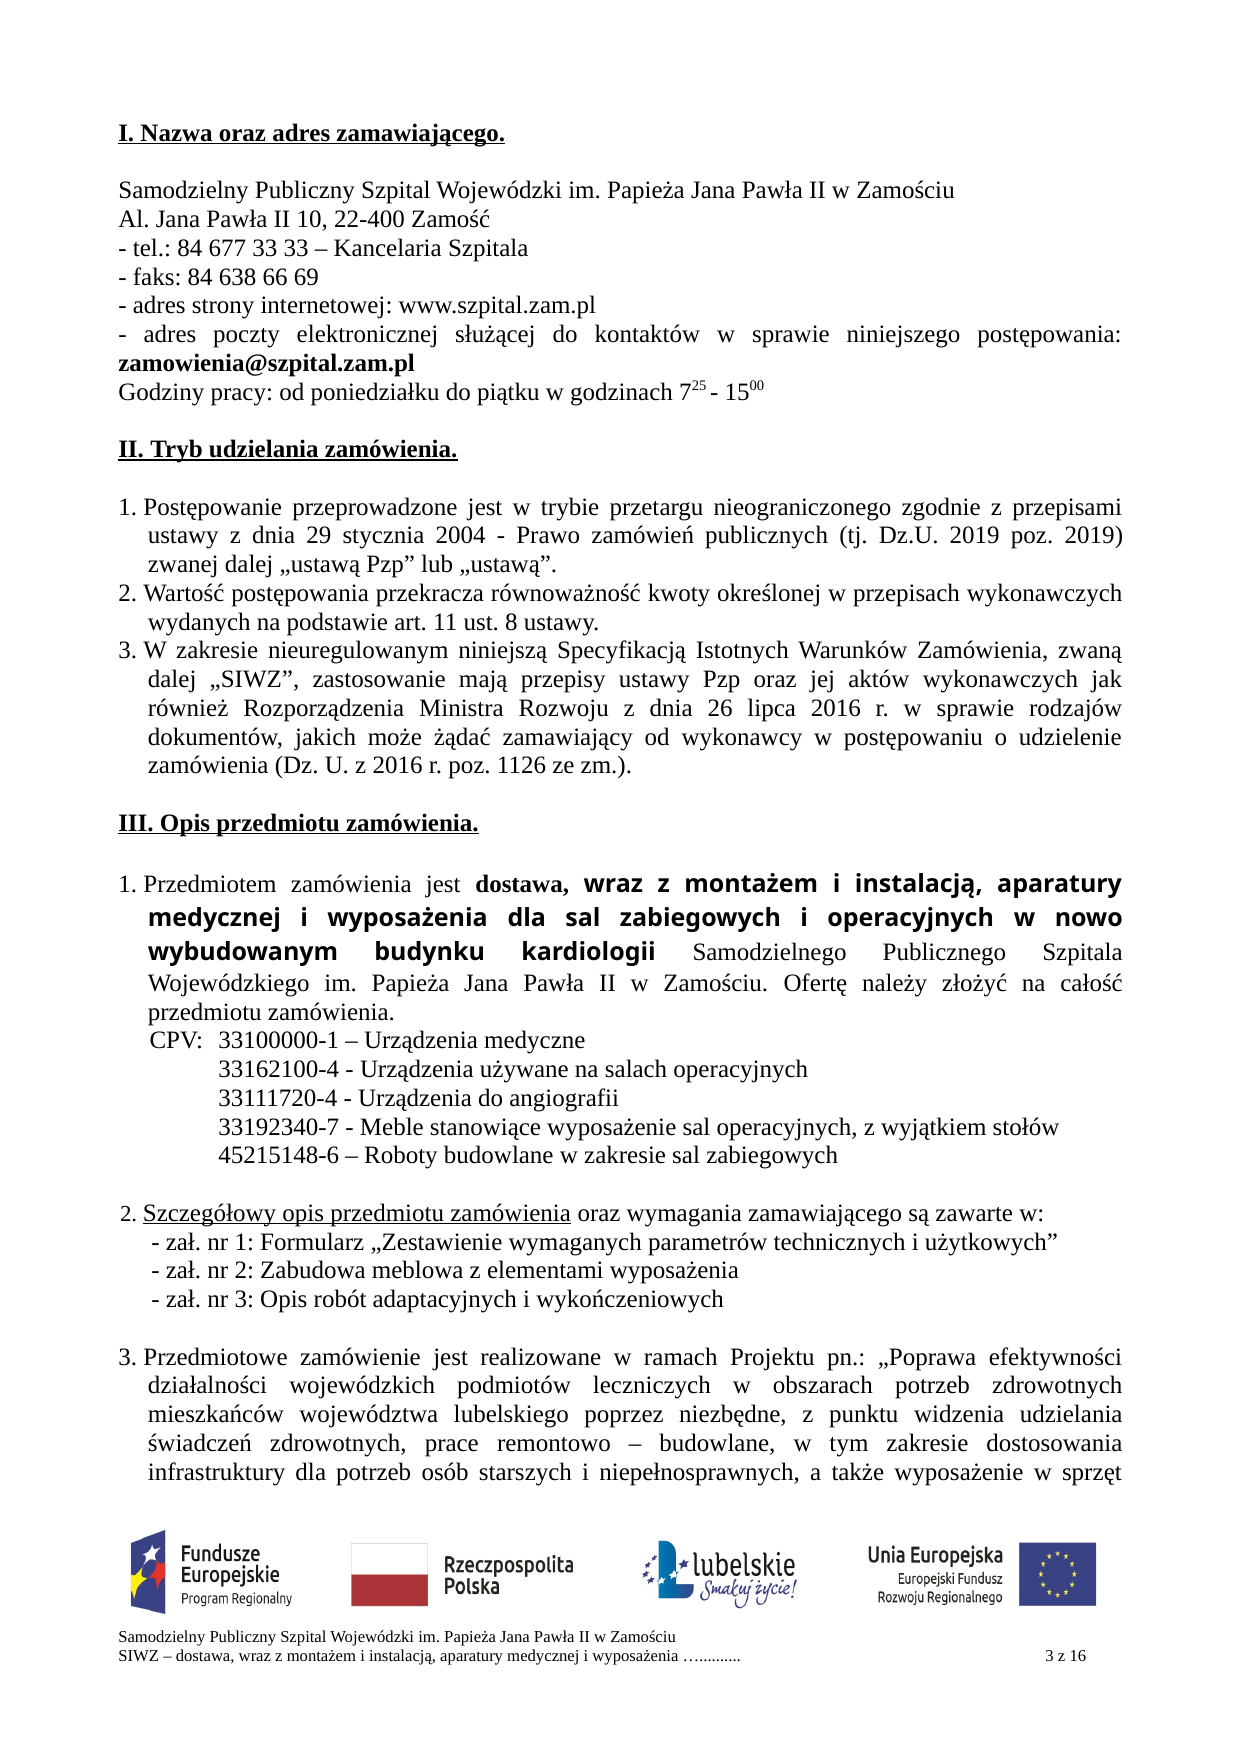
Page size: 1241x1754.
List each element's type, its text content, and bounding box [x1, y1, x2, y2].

text - faks: 84 638 66 69 [118, 262, 1123, 291]
list - zał. nr 3: Opis robót adaptacyjnych i wykończeniowych [120, 1284, 1123, 1313]
table_header 33100000-1 – Urządzenia medyczne 33162100-4 - Urządzenia używane na salach operacyjnych 33111720-4 - Urządzenia do angiografii 33192340-7 - Meble stanowiące wyposażenie sal operacyjnych, z wyjątkiem stołów 45215148-6 – Roboty budowlane w zakresie sal zabiegowych [218, 1025, 1123, 1169]
text Godziny pracy: od poniedziałku do piątku w godzinach 725 - 1500 [118, 377, 1123, 406]
text - zał. nr 2: Zabudowa meblowa z elementami wyposażenia [120, 1255, 1123, 1284]
text 2. Szczegółowy opis przedmiotu zamówienia oraz wymagania zamawiającego są zawarte w: [120, 1198, 1123, 1227]
text Al. Jana Pawła II 10, 22-400 Zamość [118, 204, 1123, 233]
list Postępowanie przeprowadzone jest w trybie przetargu nieograniczonego zgodnie z przepisami ustawy z dnia 29 stycznia 2004 - Prawo zamówień publicznych (tj. Dz.U. 2019 poz. 2019) zwanej dalej „ustawą Pzp” lub „ustawą”. [118, 492, 1123, 578]
text I. Nazwa oraz adres zamawiającego. [118, 118, 1123, 147]
text Samodzielny Publiczny Szpital Wojewódzki im. Papieża Jana Pawła II w Zamościu [118, 176, 1123, 204]
text - adres strony internetowej: www.szpital.zam.pl [118, 291, 1123, 319]
text III. Opis przedmiotu zamówienia. [118, 808, 1123, 837]
text II. Tryb udzielania zamówienia. [118, 434, 1123, 463]
table_header CPV: [118, 1025, 218, 1169]
list W zakresie nieuregulowanym niniejszą Specyfikacją Istotnych Warunków Zamówienia, zwaną dalej „SIWZ”, zastosowanie mają przepisy ustawy Pzp oraz jej aktów wykonawczych jak również Rozporządzenia Ministra Rozwoju z dnia 26 lipca 2016 r. w sprawie rodzajów dokumentów, jakich może żądać zamawiający od wykonawcy w postępowaniu o udzielenie zamówienia (Dz. U. z 2016 r. poz. 1126 ze zm.). [118, 636, 1123, 779]
list - zał. nr 1: Formularz „Zestawienie wymaganych parametrów technicznych i użytkowych” [120, 1227, 1123, 1255]
list Przedmiotem zamówienia jest dostawa, wraz z montażem i instalacją, aparatury medycznej i wyposażenia dla sal zabiegowych i operacyjnych w nowo wybudowanym budynku kardiologii Samodzielnego Publicznego Szpitala Wojewódzkiego im. Papieża Jana Pawła II w Zamościu. Ofertę należy złożyć na całość przedmiotu zamówienia. [118, 866, 1123, 1025]
text - adres poczty elektronicznej służącej do kontaktów w sprawie niniejszego postępowania: zamowienia@szpital.zam.pl [118, 319, 1123, 377]
text - tel.: 84 677 33 33 – Kancelaria Szpitala [118, 233, 1123, 262]
list Wartość postępowania przekracza równoważność kwoty określonej w przepisach wykonawczych wydanych na podstawie art. 11 ust. 8 ustawy. [118, 578, 1123, 636]
list Przedmiotowe zamówienie jest realizowane w ramach Projektu pn.: „Poprawa efektywności działalności wojewódzkich podmiotów leczniczych w obszarach potrzeb zdrowotnych mieszkańców województwa lubelskiego poprzez niezbędne, z punktu widzenia udzielania świadczeń zdrowotnych, prace remontowo – budowlane, w tym zakresie dostosowania infrastruktury dla potrzeb osób starszych i niepełnosprawnych, a także wyposażenie w sprzęt [118, 1342, 1123, 1485]
